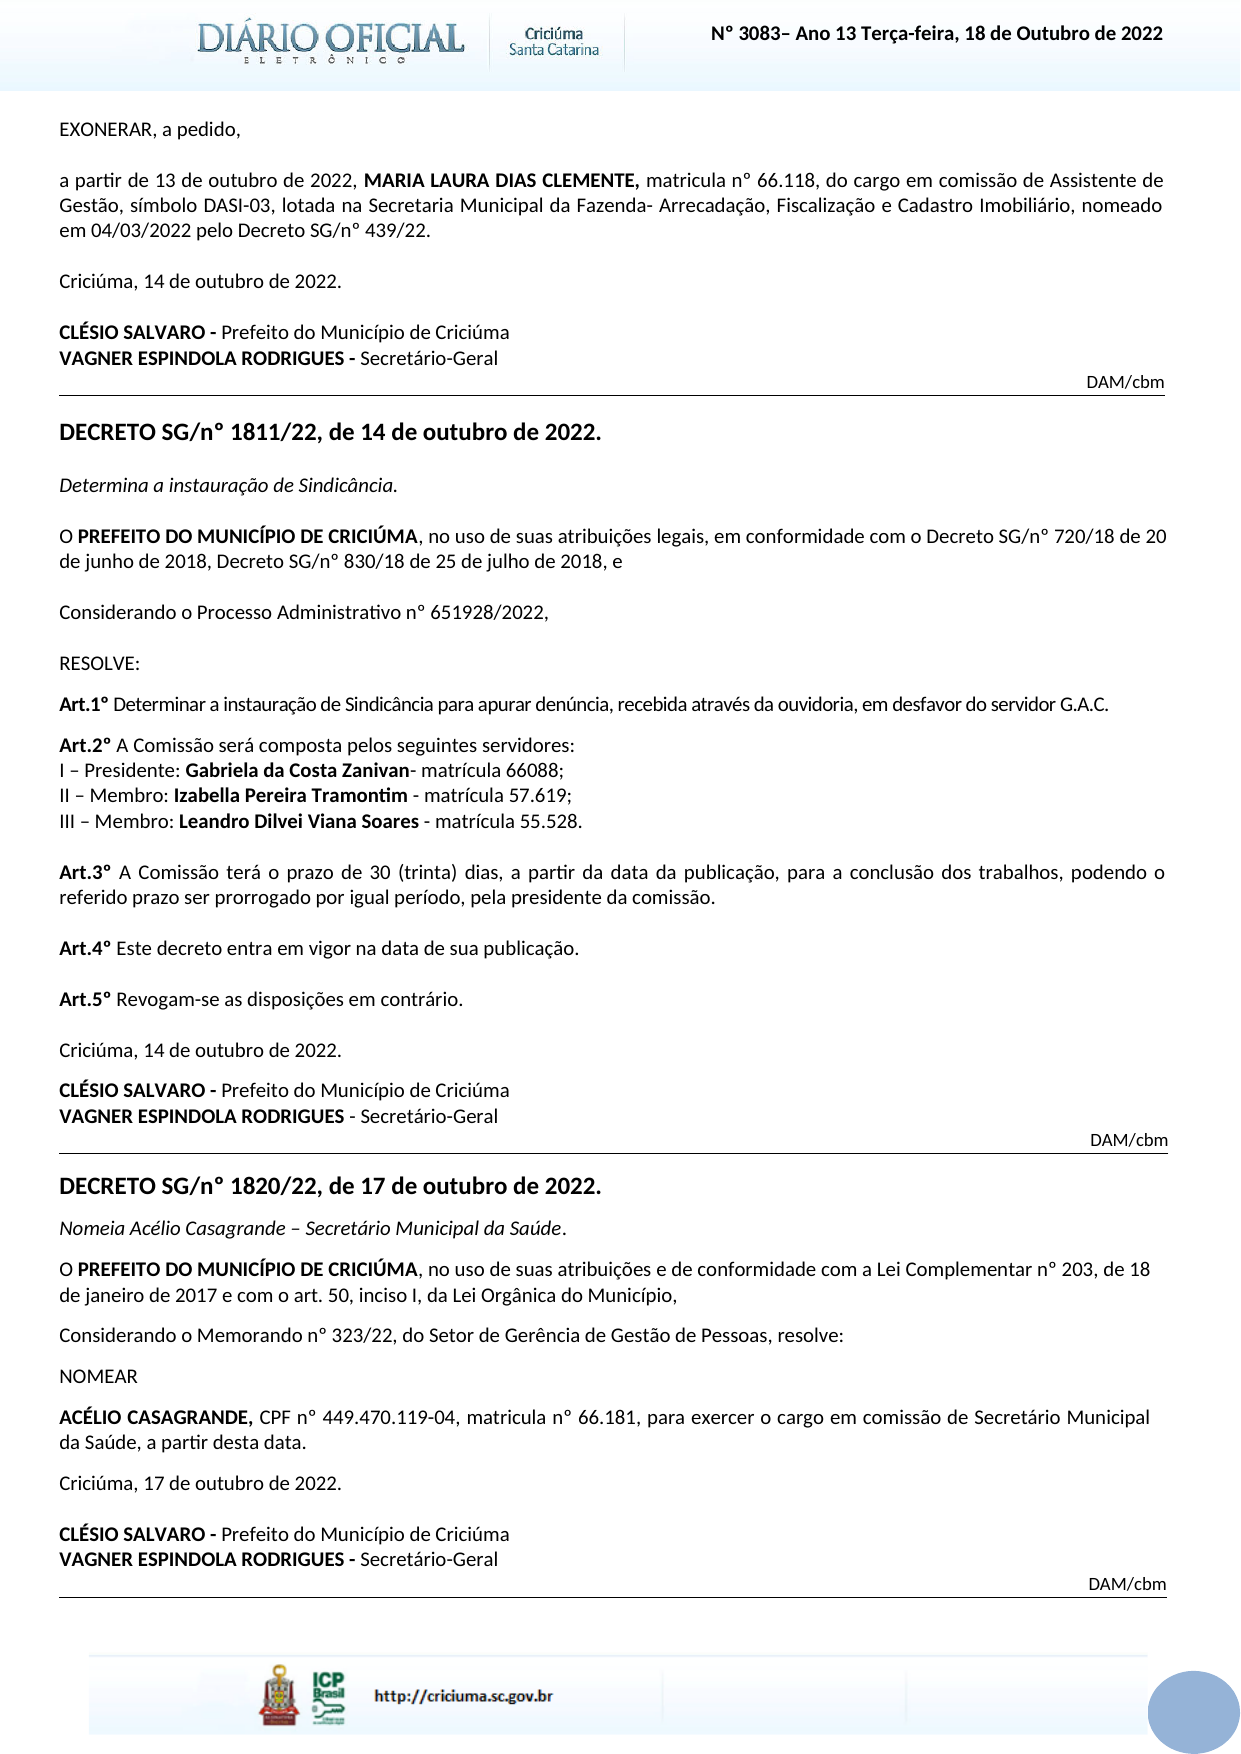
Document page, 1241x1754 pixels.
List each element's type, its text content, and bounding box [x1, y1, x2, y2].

text III – Membro: Leandro Dilvei Viana Soares - matrícula 55.528. [59, 808, 1168, 833]
text Art.1º Determinar a instauração de Sindicância para apurar denúncia, recebida através da ouvidoria, em desfavor do servidor G.A.C. [59, 691, 1168, 717]
text Determina a instauração de Sindicância. [59, 472, 1168, 498]
text Criciúma, 14 de outubro de 2022. [59, 1037, 1168, 1062]
text RESOLVE: [59, 650, 1168, 676]
text Considerando o Memorando nº 323/22, do Setor de Gerência de Gestão de Pessoas, resolve: [59, 1322, 1152, 1348]
text Art.2º A Comissão será composta pelos seguintes servidores: [59, 732, 1168, 757]
text a partir de 13 de outubro de 2022, MARIA LAURA DIAS CLEMENTE, matricula nº 66.118, do cargo em comissão de Assistente de Gestão, símbolo DASI-03, lotada na Secretaria Municipal da Fazenda- Arrecadação, Fiscalização e Cadastro Imobiliário, nomeado em 04/03/2022 pelo Decreto SG/nº 439/22. [59, 167, 1165, 243]
text DECRETO SG/nº 1811/22, de 14 de outubro de 2022. [59, 417, 1168, 447]
text DAM/cbm [59, 1572, 1167, 1597]
text Considerando o Processo Administrativo nº 651928/2022, [59, 599, 1168, 625]
text DAM/cbm [59, 370, 1165, 395]
text VAGNER ESPINDOLA RODRIGUES - Secretário-Geral [59, 345, 1165, 370]
text O PREFEITO DO MUNICÍPIO DE CRICIÚMA, no uso de suas atribuições e de conformidade com a Lei Complementar nº 203, de 18 de janeiro de 2017 e com o art. 50, inciso I, da Lei Orgânica do Município, [59, 1256, 1152, 1307]
text VAGNER ESPINDOLA RODRIGUES - Secretário-Geral [59, 1546, 1240, 1572]
text Nomeia Acélio Casagrande – Secretário Municipal da Saúde. [59, 1216, 1152, 1241]
text Criciúma, 14 de outubro de 2022. [59, 268, 1165, 294]
text I – Presidente: Gabriela da Costa Zanivan- matrícula 66088; [59, 757, 1168, 783]
text VAGNER ESPINDOLA RODRIGUES - Secretário-Geral [59, 1103, 1168, 1128]
text DECRETO SG/nº 1820/22, de 17 de outubro de 2022. [59, 1170, 1167, 1200]
text DAM/cbm [59, 1128, 1168, 1153]
text CLÉSIO SALVARO - Prefeito do Município de Criciúma [59, 319, 1165, 345]
text II – Membro: Izabella Pereira Tramontim - matrícula 57.619; [59, 783, 1168, 808]
text ACÉLIO CASAGRANDE, CPF nº 449.470.119-04, matricula nº 66.181, para exercer o cargo em comissão de Secretário Municipal da Saúde, a partir desta data. [59, 1404, 1152, 1455]
text Criciúma, 17 de outubro de 2022. [59, 1470, 1167, 1496]
text NOMEAR [59, 1363, 1152, 1389]
text Art.5º Revogam-se as disposições em contrário. [59, 986, 1168, 1011]
text Art.4º Este decreto entra em vigor na data de sua publicação. [59, 935, 1168, 961]
text Art.3º A Comissão terá o prazo de 30 (trinta) dias, a partir da data da publicação, para a conclusão dos trabalhos, podendo o referido prazo ser prorrogado por igual período, pela presidente da comissão. [59, 859, 1168, 910]
text CLÉSIO SALVARO - Prefeito do Município de Criciúma [59, 1078, 1168, 1103]
text CLÉSIO SALVARO - Prefeito do Município de Criciúma [59, 1521, 1240, 1546]
text EXONERAR, a pedido, [59, 116, 1165, 141]
text O PREFEITO DO MUNICÍPIO DE CRICIÚMA, no uso de suas atribuições legais, em conformidade com o Decreto SG/nº 720/18 de 20 de junho de 2018, Decreto SG/nº 830/18 de 25 de julho de 2018, e [59, 523, 1168, 574]
